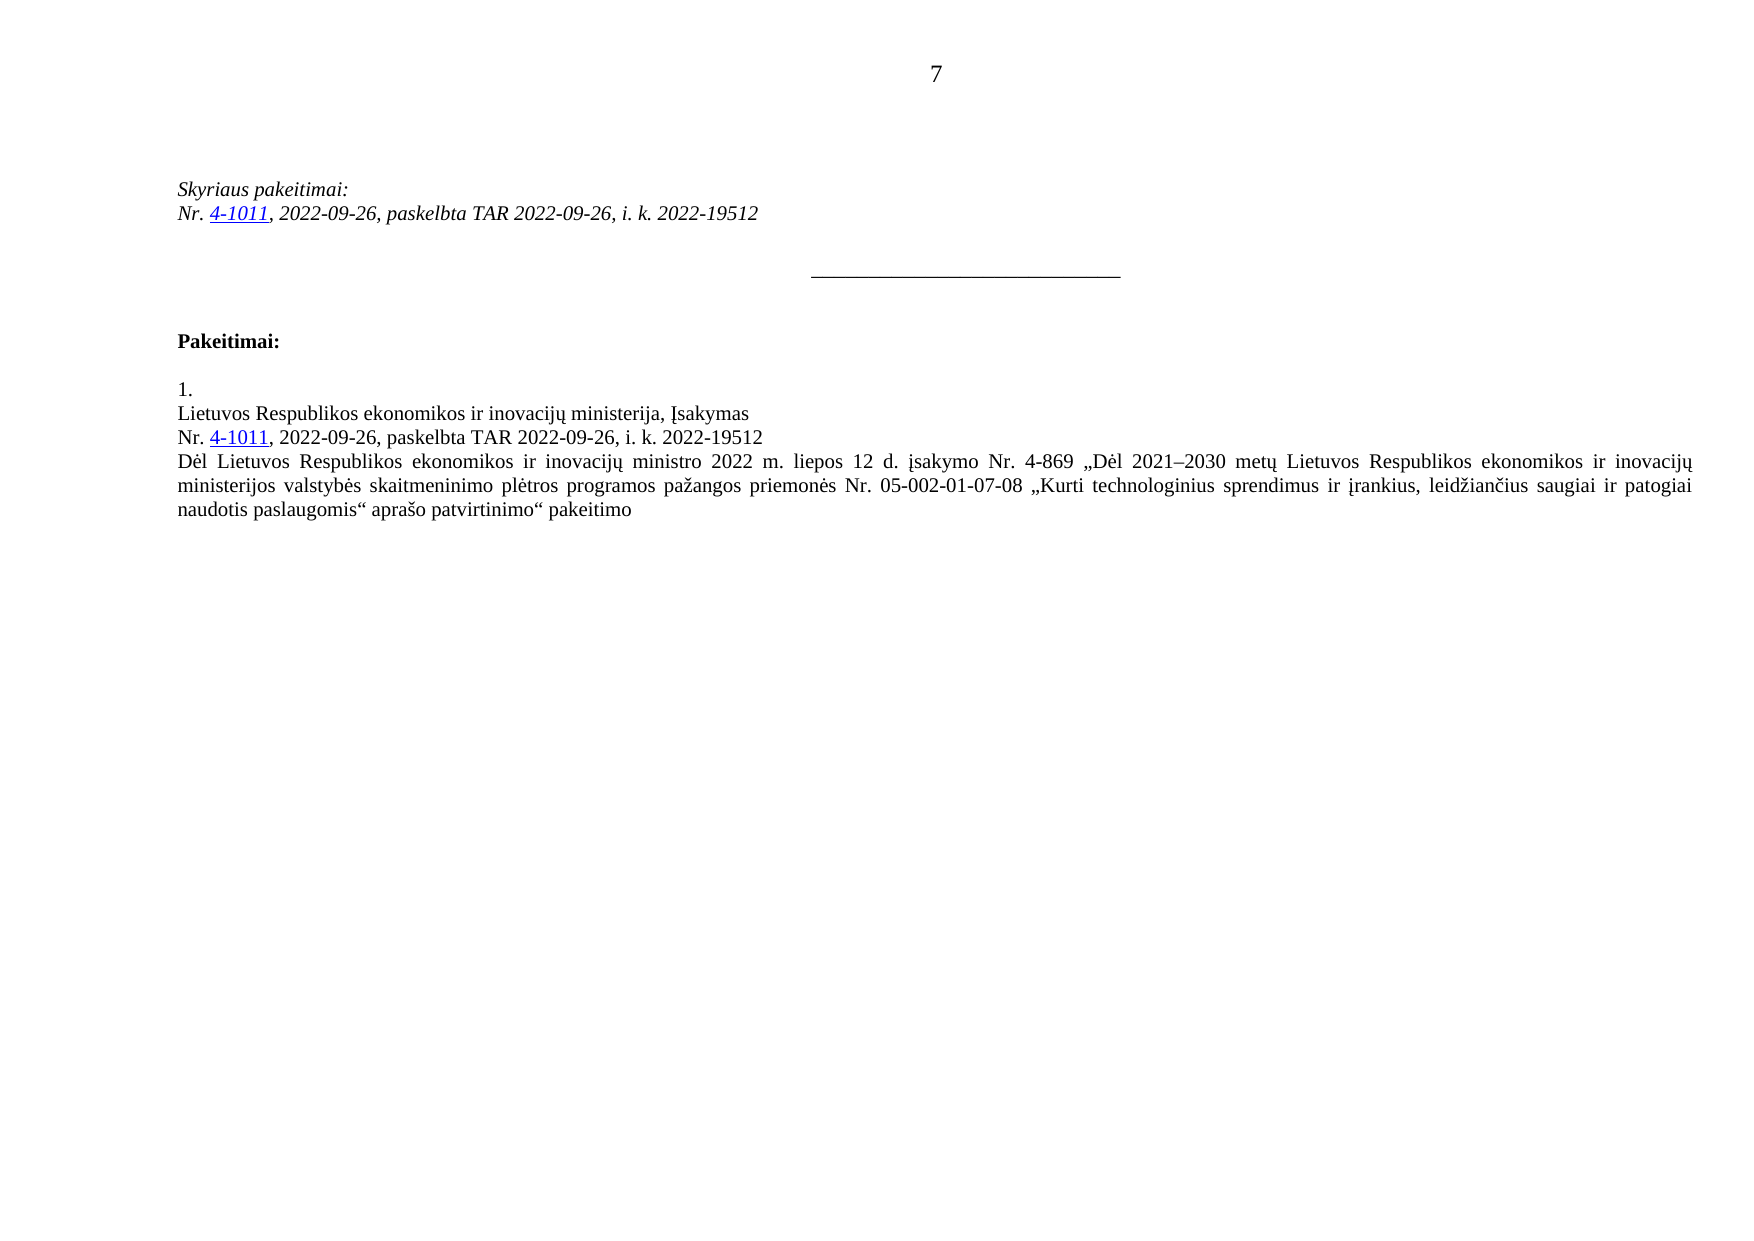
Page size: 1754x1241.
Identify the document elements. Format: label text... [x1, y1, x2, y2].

text Pakeitimai: [177, 328, 1695, 353]
text Nr. 4-1011, 2022-09-26, paskelbta TAR 2022-09-26, i. k. 2022-19512 [177, 201, 1695, 225]
text 1. [177, 377, 1695, 401]
text Nr. 4-1011, 2022-09-26, paskelbta TAR 2022-09-26, i. k. 2022-19512 [177, 425, 1695, 449]
text Skyriaus pakeitimai: [177, 177, 1695, 201]
text Lietuvos Respublikos ekonomikos ir inovacijų ministerija, Įsakymas [177, 401, 1695, 425]
text ___________________________ [177, 254, 1695, 280]
text Dėl Lietuvos Respublikos ekonomikos ir inovacijų ministro 2022 m. liepos 12 d. įsakymo Nr. 4-869 „Dėl 2021–2030 metų Lietuvos Respublikos ekonomikos ir inovacijų ministerijos valstybės skaitmeninimo plėtros programos pažangos priemonės Nr. 05-002-01-07-08 „Kurti technologinius sprendimus ir įrankius, leidžiančius saugiai ir patogiai naudotis paslaugomis“ aprašo patvirtinimo“ pakeitimo [177, 449, 1695, 521]
